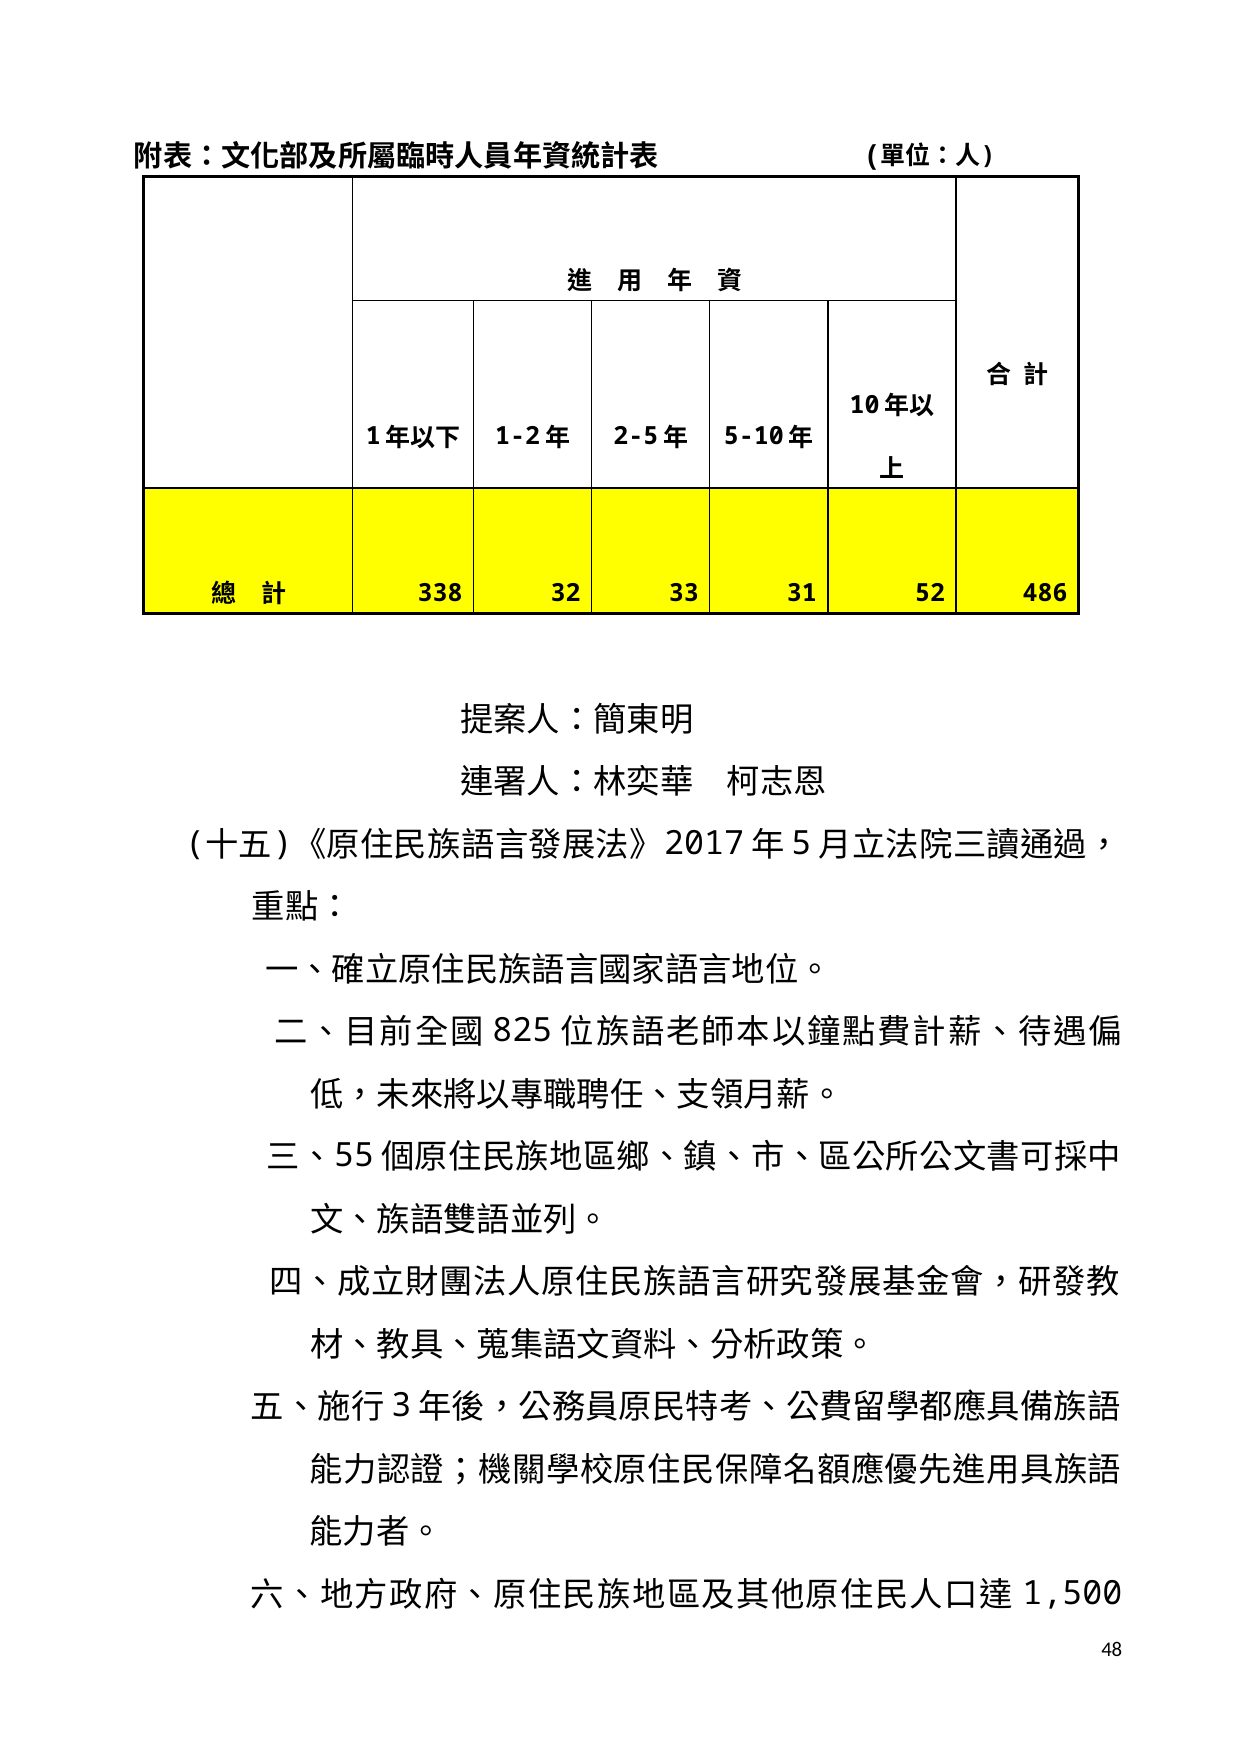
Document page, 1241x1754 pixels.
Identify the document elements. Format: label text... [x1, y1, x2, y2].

table_cell 32 [474, 489, 591, 612]
table_cell 52 [829, 489, 955, 612]
text 四、成立財團法人原住民族語言研究發展基金會，研發教材、教具、蒐集語文資料、分析政策。 [185, 1237, 1122, 1362]
table_cell 1年以下 [353, 301, 473, 487]
text 附表：文化部及所屬臨時人員年資統計表 (單位：人) [134, 112, 1122, 175]
table_cell 31 [710, 489, 827, 612]
text 三、55個原住民族地區鄉、鎮、市、區公所公文書可採中文、族語雙語並列。 [185, 1112, 1122, 1237]
text 一、確立原住民族語言國家語言地位。 [185, 925, 1122, 987]
table_cell 1-2年 [474, 301, 591, 487]
table_cell 2-5年 [592, 301, 709, 487]
table_cell 486 [957, 489, 1077, 612]
text 連署人：林奕華 柯志恩 [460, 737, 1122, 800]
table_cell 5-10年 [710, 301, 827, 487]
table_header [145, 178, 352, 487]
text (十五)《原住民族語言發展法》2017年5月立法院三讀通過，重點： [185, 800, 1122, 925]
table_cell 338 [353, 489, 473, 612]
table_header 合 計 [957, 178, 1077, 487]
table_cell 10年以上 [829, 301, 955, 487]
table_cell 總 計 [145, 489, 352, 612]
table_cell 33 [592, 489, 709, 612]
text 二、目前全國825位族語老師本以鐘點費計薪、待遇偏低，未來將以專職聘任、支領月薪。 [185, 987, 1122, 1112]
text 提案人：簡東明 [460, 675, 1122, 737]
text 五、施行3年後，公務員原民特考、公費留學都應具備族語能力認證；機關學校原住民保障名額應優先進用具族語能力者。 [251, 1362, 1122, 1550]
table_header 進 用 年 資 [353, 178, 955, 300]
text 六、地方政府、原住民族地區及其他原住民人口達1,500 [251, 1550, 1122, 1612]
